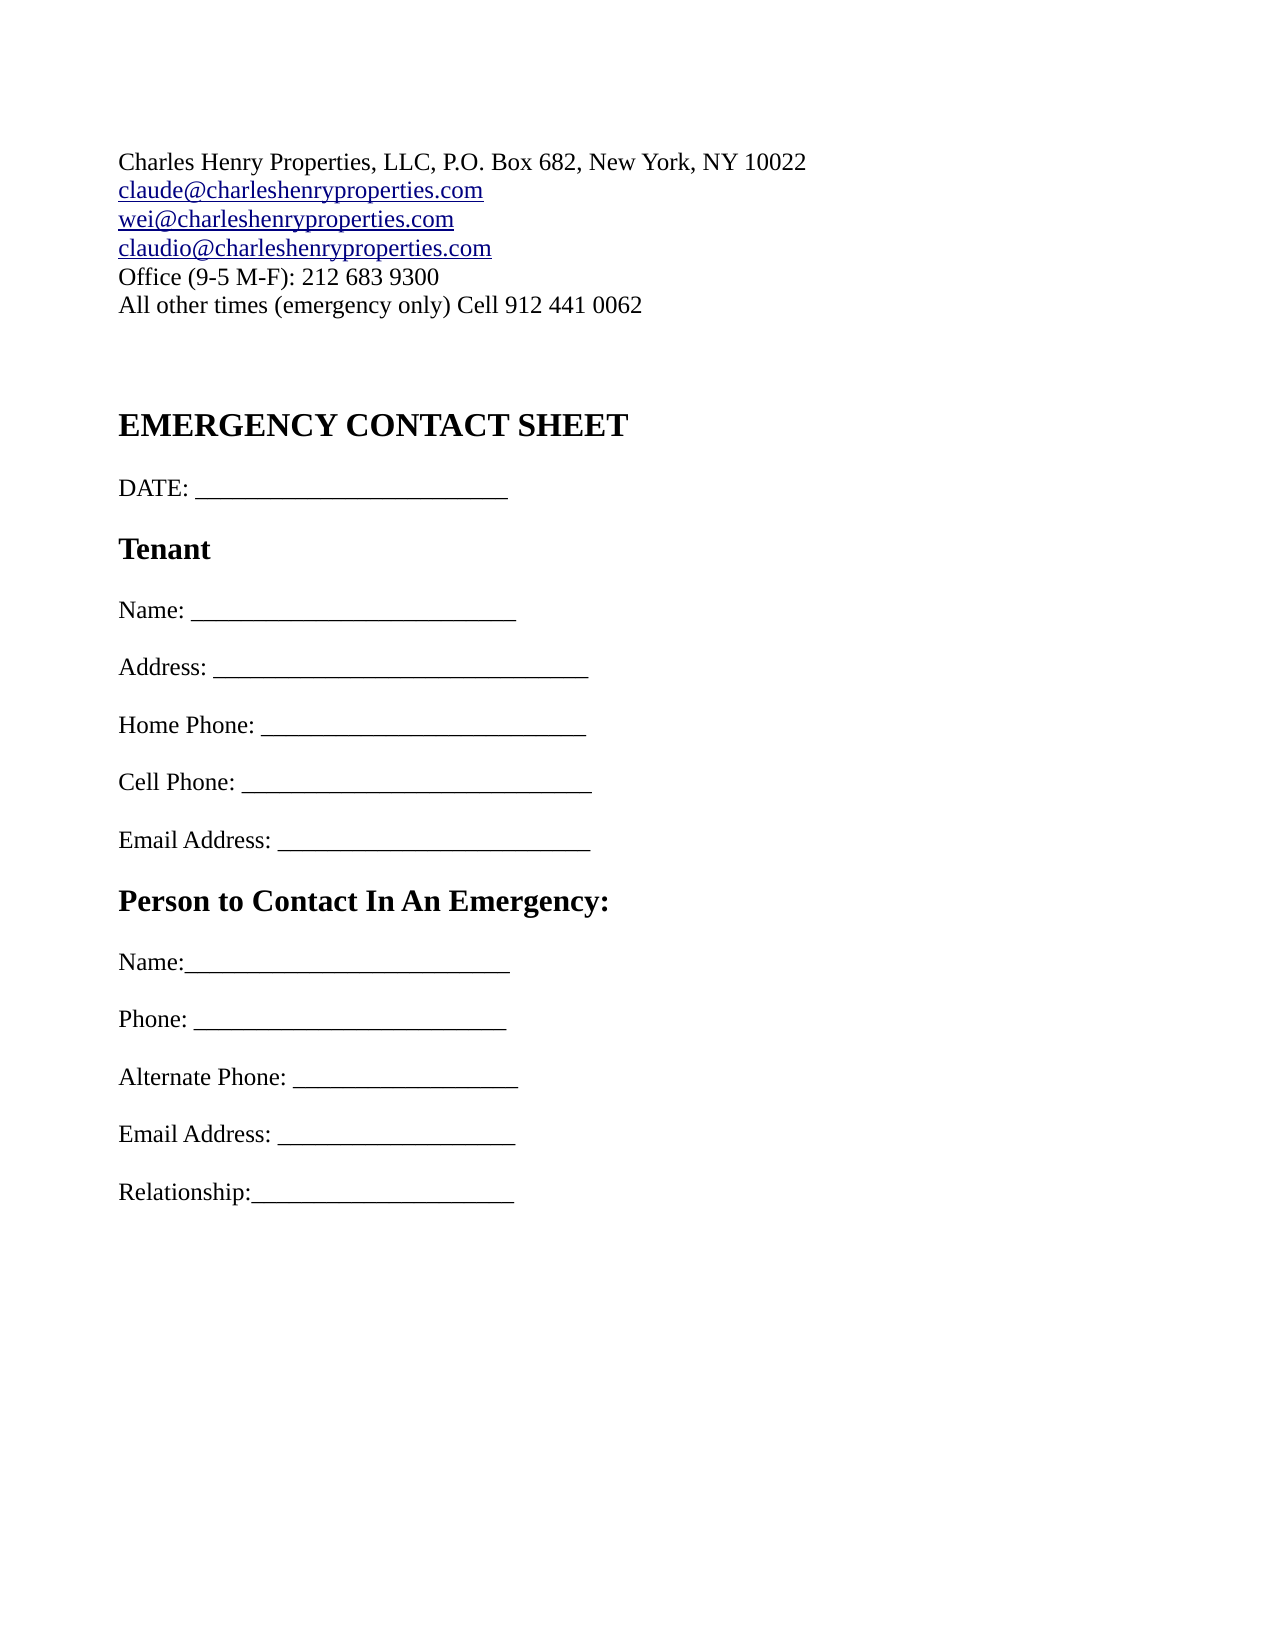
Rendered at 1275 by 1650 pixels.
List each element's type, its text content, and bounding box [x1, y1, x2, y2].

text DATE: _________________________ [118, 444, 1157, 501]
text EMERGENCY CONTACT SHEET [118, 406, 1157, 444]
text Charles Henry Properties, LLC, P.O. Box 682, New York, NY 10022 [118, 147, 1157, 176]
text claudio@charleshenryproperties.com [118, 233, 1157, 262]
text Address: ______________________________ [118, 652, 1157, 681]
text Office (9-5 M-F): 212 683 9300 [118, 262, 1157, 291]
text Name:__________________________ [118, 947, 1157, 976]
text Email Address: ___________________ [118, 1119, 1157, 1148]
text Phone: _________________________ [118, 1004, 1157, 1033]
text wei@charleshenryproperties.com [118, 204, 1157, 233]
text claude@charleshenryproperties.com [118, 176, 1157, 204]
text Home Phone: __________________________ [118, 710, 1157, 739]
text Name: __________________________ [118, 595, 1157, 624]
text Alternate Phone: __________________ [118, 1062, 1157, 1091]
text Relationship:_____________________ [118, 1177, 1157, 1206]
text All other times (emergency only) Cell 912 441 0062 [118, 291, 1157, 319]
text Email Address: _________________________ [118, 825, 1157, 854]
text Tenant [118, 530, 1157, 566]
text Person to Contact In An Emergency: [118, 882, 1157, 918]
text Cell Phone: ____________________________ [118, 767, 1157, 796]
